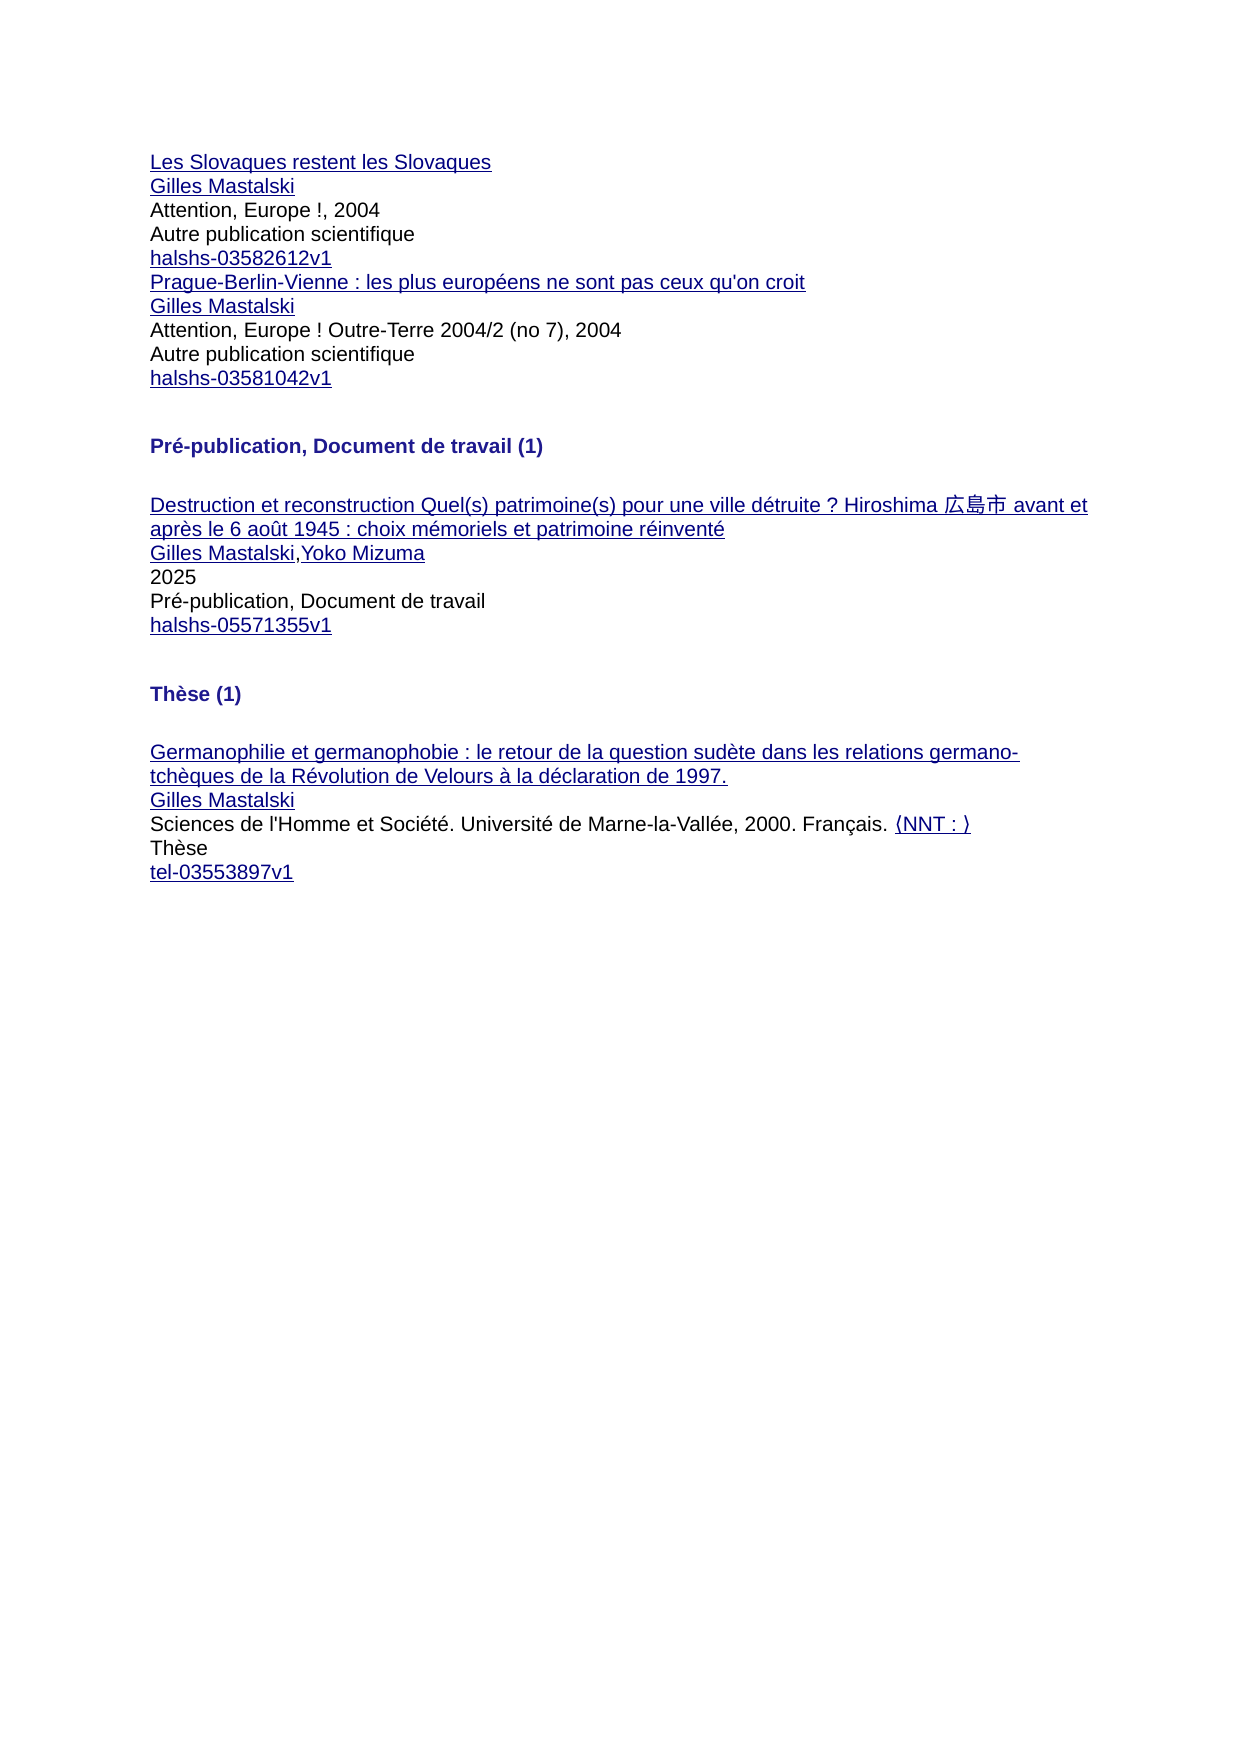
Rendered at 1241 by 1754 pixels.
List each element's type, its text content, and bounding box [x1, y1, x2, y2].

table_cell Prague-Berlin-Vienne : les plus européens ne sont pas ceux qu'on croit Gilles Mastalski Attention, Europe ! Outre-Terre 2004/2 (no 7), 2004 Autre publication scientifique halshs-03581042v1 [150, 270, 1090, 389]
subtitle Thèse (1) [150, 682, 1090, 706]
subtitle Pré-publication, Document de travail (1) [150, 434, 1090, 458]
table_header Germanophilie et germanophobie : le retour de la question sudète dans les relations germano-tchèques de la Révolution de Velours à la déclaration de 1997. Gilles Mastalski Sciences de l'Homme et Société. Université de Marne-la-Vallée, 2000. Français. ⟨NNT : ⟩ Thèse tel-03553897v1 [150, 740, 1090, 884]
table_header Destruction et reconstruction Quel(s) patrimoine(s) pour une ville détruite ? Hiroshima 広島市 avant et après le 6 août 1945 : choix mémoriels et patrimoine réinventé Gilles Mastalski,Yoko Mizuma 2025 Pré-publication, Document de travail halshs-05571355v1 [150, 493, 1090, 637]
table_header Les Slovaques restent les Slovaques Gilles Mastalski Attention, Europe !, 2004 Autre publication scientifique halshs-03582612v1 [150, 150, 1090, 270]
